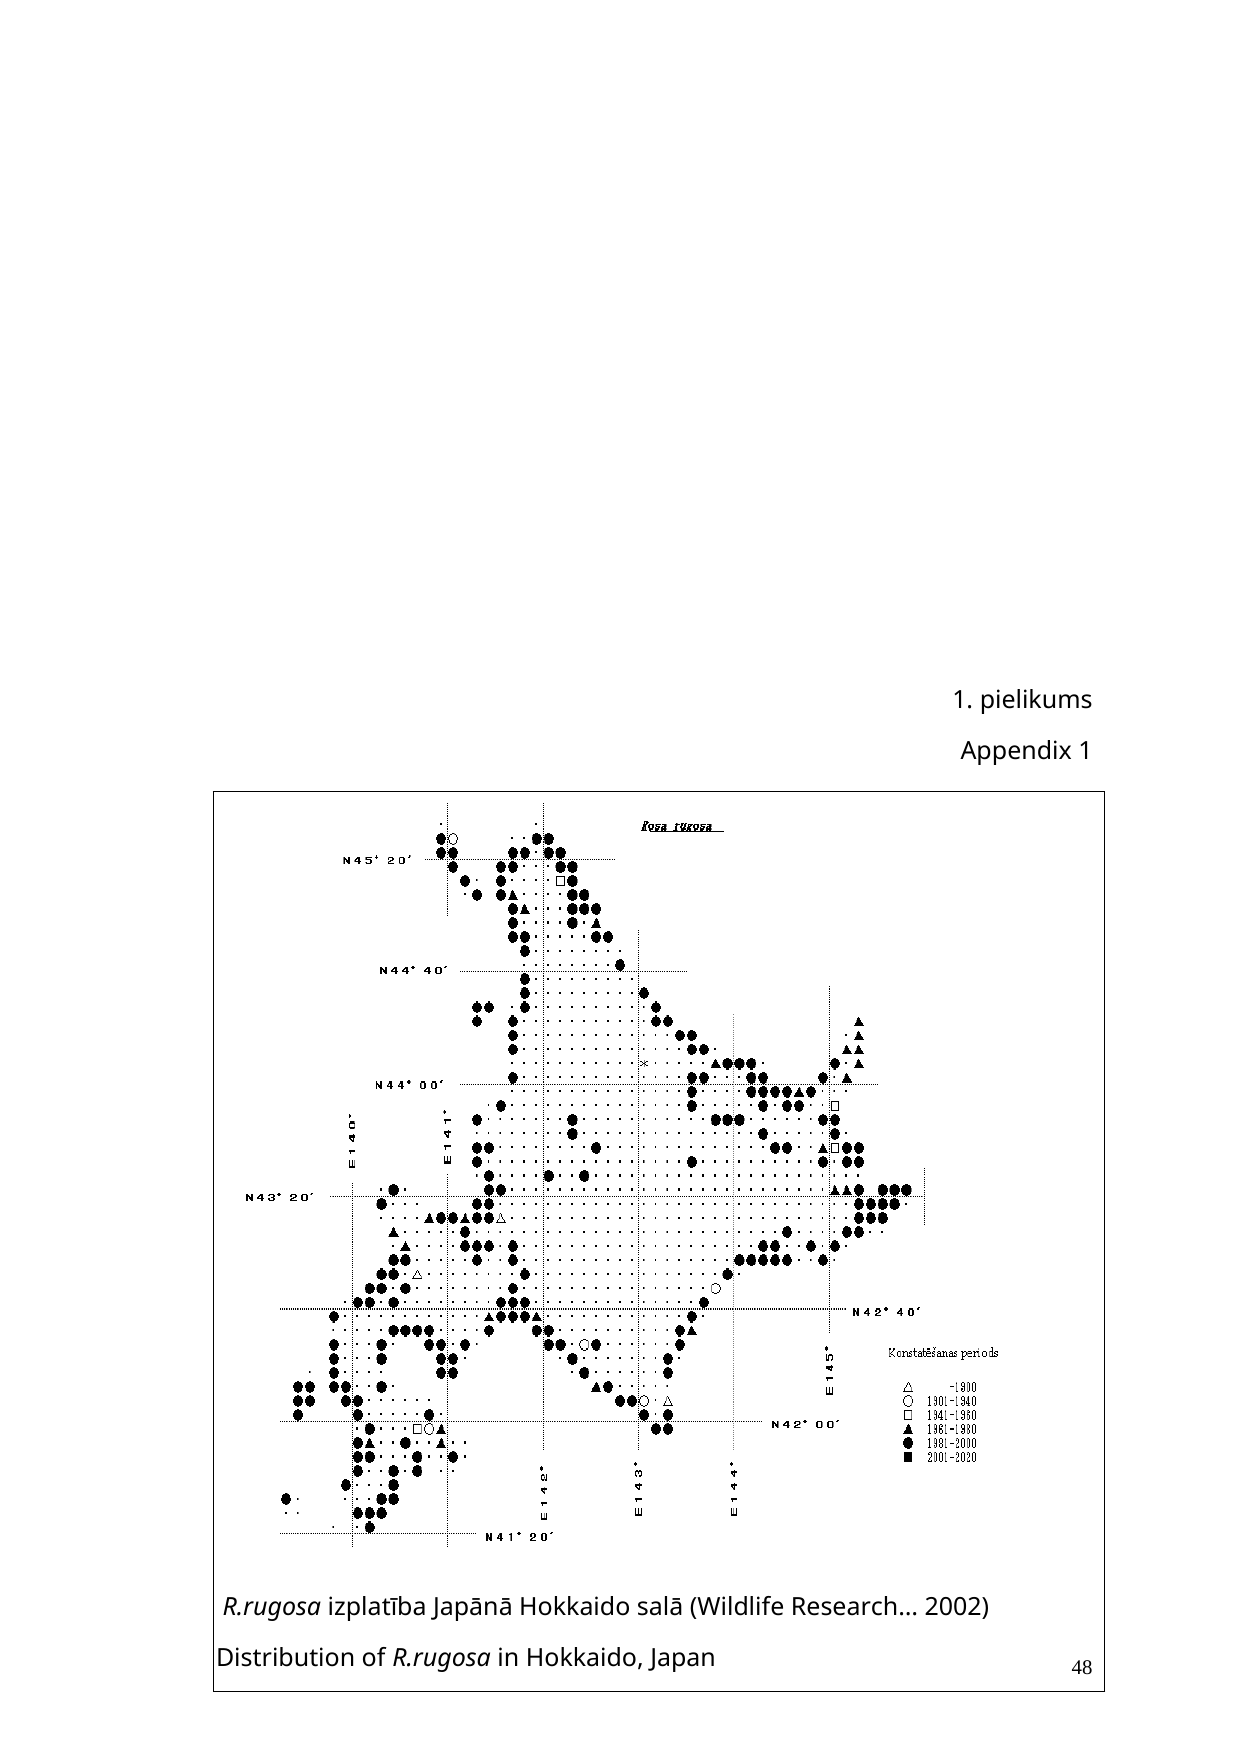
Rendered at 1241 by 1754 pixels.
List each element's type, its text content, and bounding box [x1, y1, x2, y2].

picture [232, 803, 1079, 1563]
text Distribution of R.rugosa in Hokkaido, Japan [216, 1640, 1102, 1674]
text Appendix 1 [187, 733, 1092, 767]
text R.rugosa izplatība Japānā Hokkaido salā (Wildlife Research… 2002) [216, 1589, 1102, 1623]
text 1. pielikums [187, 682, 1092, 716]
